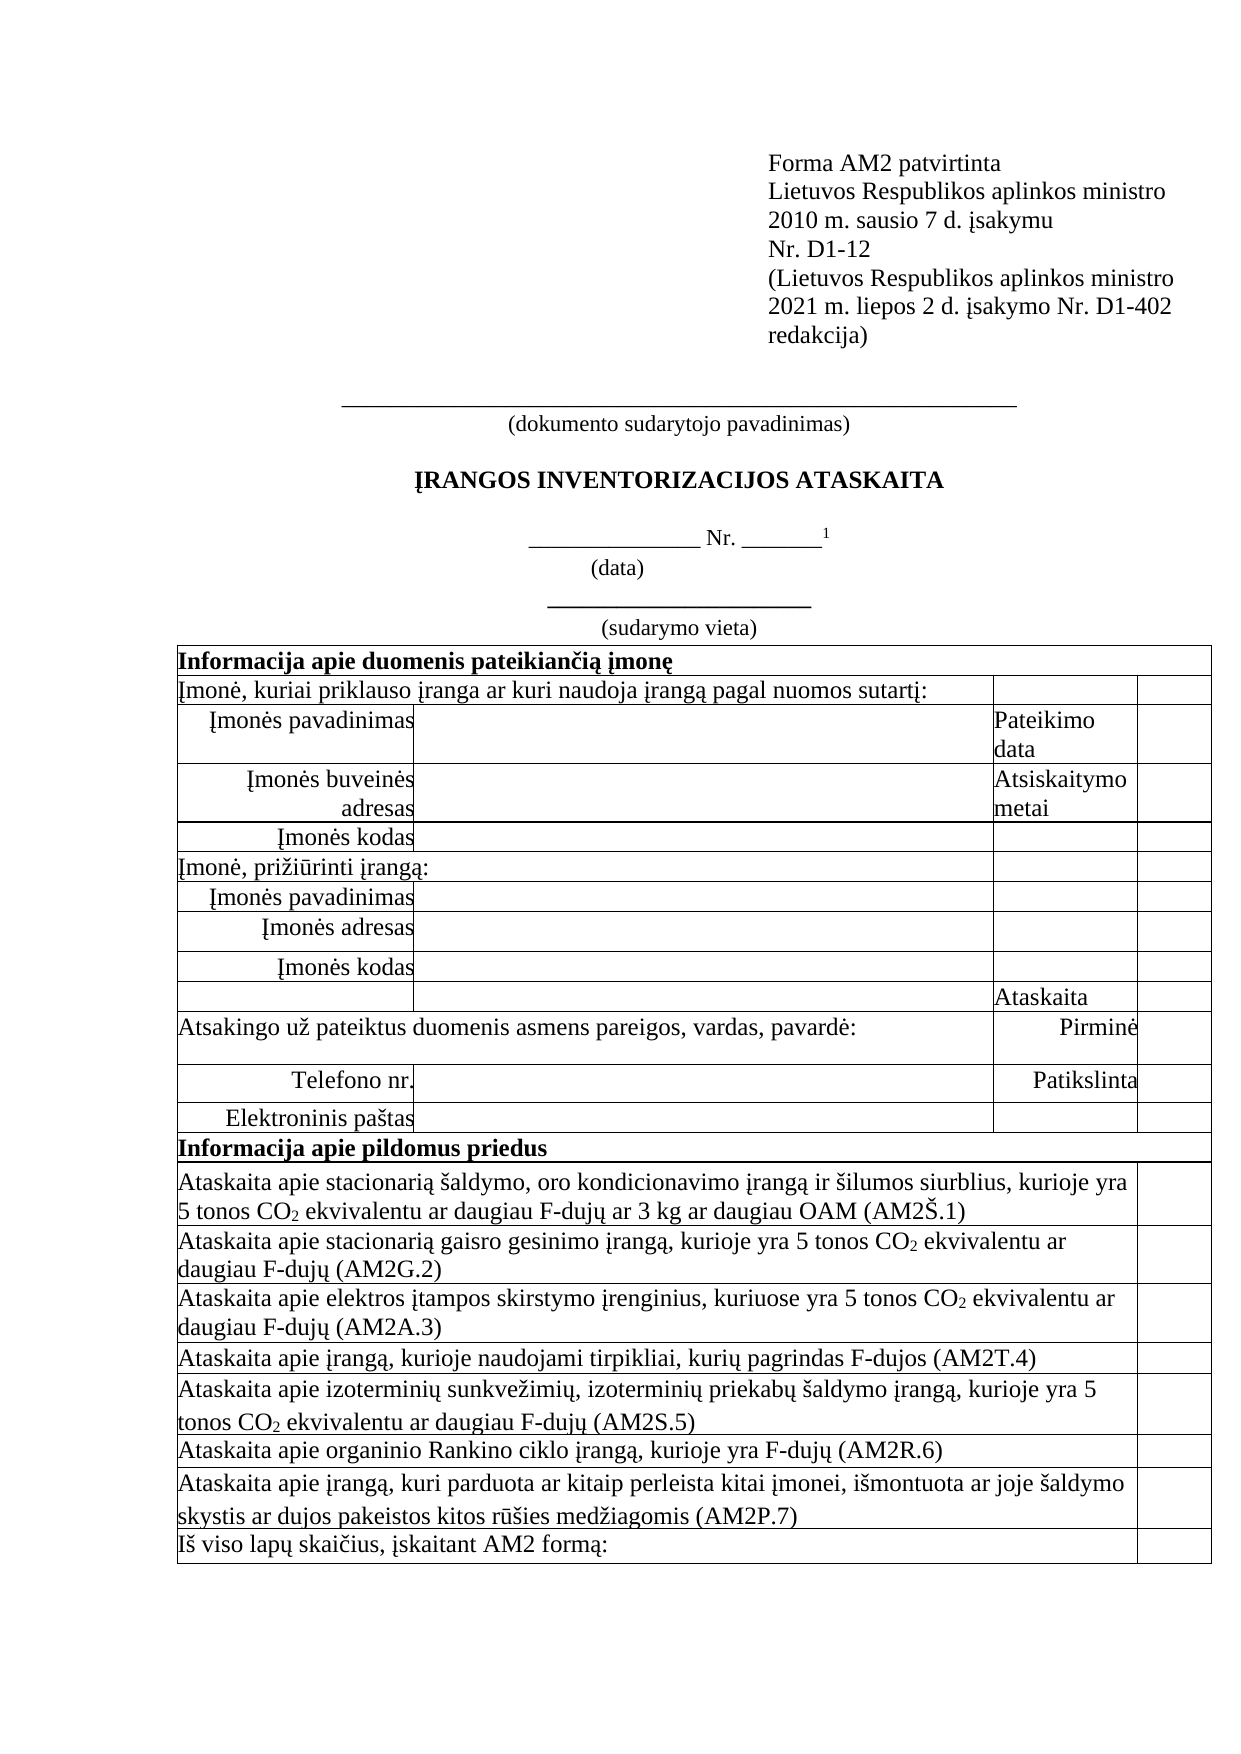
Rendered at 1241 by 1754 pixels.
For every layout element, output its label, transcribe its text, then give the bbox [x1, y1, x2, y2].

table_cell [1138, 1103, 1211, 1132]
text (Lietuvos Respublikos aplinkos ministro [768, 263, 1181, 291]
table_cell Atsakingo už pateiktus duomenis asmens pareigos, vardas, pavardė: [178, 1012, 993, 1064]
table_cell Ataskaita apie organinio Rankino ciklo įrangą, kurioje yra F-dujų (AM2R.6) [178, 1435, 1137, 1467]
table_cell [414, 952, 993, 981]
table_cell [994, 882, 1137, 911]
table_cell [414, 982, 993, 1011]
table_cell [1138, 882, 1211, 911]
table_cell Ataskaita apie stacionarią gaisro gesinimo įrangą, kurioje yra 5 tonos CO2 ekvivalentu ar daugiau F-dujų (AM2G.2) [178, 1226, 1137, 1282]
table_cell Telefono nr. [178, 1065, 413, 1102]
table_cell [1138, 1529, 1211, 1562]
table_cell [1138, 1226, 1211, 1282]
text Nr. D1-12 [768, 234, 1176, 263]
table_cell Ataskaita apie izoterminių sunkvežimių, izoterminių priekabų šaldymo įrangą, kurioje yra 5 tonos CO2 ekvivalentu ar daugiau F-dujų (AM2S.5) [178, 1374, 1137, 1434]
table_cell [1138, 1435, 1211, 1467]
table_cell [994, 676, 1137, 704]
text ______________________________________________________ [177, 381, 1181, 410]
table_cell [414, 764, 993, 821]
table_cell [414, 705, 993, 763]
table_cell [414, 823, 993, 851]
table_cell [1138, 852, 1211, 881]
table_cell [414, 882, 993, 911]
table_cell Elektroninis paštas [178, 1103, 413, 1132]
table_cell [994, 912, 1137, 951]
table_cell [414, 1065, 993, 1102]
table_cell Įmonės pavadinimas [178, 705, 413, 763]
table_cell [1138, 676, 1211, 704]
table_cell [1138, 1468, 1211, 1528]
table_cell [1138, 1012, 1211, 1064]
table_cell [1138, 1374, 1211, 1434]
table_cell [1138, 1163, 1211, 1225]
table_cell Įmonės buveinės adresas [178, 764, 413, 821]
text Forma AM2 patvirtinta [768, 148, 1176, 176]
table_cell [1138, 823, 1211, 851]
text 2021 m. liepos 2 d. įsakymo Nr. D1-402 [768, 291, 1181, 320]
table_cell Informacija apie pildomus priedus [178, 1133, 1211, 1161]
text Lietuvos Respublikos aplinkos ministro [768, 176, 1176, 205]
text redakcija) [768, 320, 1181, 349]
table_cell [1138, 982, 1211, 1011]
table_cell Įmonės adresas [178, 912, 413, 951]
table_cell Įmonės kodas [178, 823, 413, 851]
text _______________________ [177, 584, 1181, 611]
table_cell Pirminė [994, 1012, 1137, 1064]
table_cell Ataskaita apie stacionarią šaldymo, oro kondicionavimo įrangą ir šilumos siurblius, kurioje yra 5 tonos CO2 ekvivalentu ar daugiau F-dujų ar 3 kg ar daugiau OAM (AM2Š.1) [178, 1163, 1137, 1225]
table_cell Ataskaita [994, 982, 1137, 1011]
table_cell [414, 1103, 993, 1132]
table_cell Pateikimo data [994, 705, 1137, 763]
table_cell [1138, 1065, 1211, 1102]
text (sudarymo vieta) [177, 614, 1181, 641]
table_cell [1138, 1343, 1211, 1373]
table_cell [1138, 952, 1211, 981]
text 2010 m. sausio 7 d. įsakymu [768, 205, 1181, 234]
table_cell Įmonė, kuriai priklauso įranga ar kuri naudoja įrangą pagal nuomos sutartį: [178, 676, 993, 704]
table_cell [1138, 1284, 1211, 1342]
table_cell Įmonės pavadinimas [178, 882, 413, 911]
table_cell [994, 1103, 1137, 1132]
text ĮRANGOS INVENTORIZACIJOS ATASKAITA [177, 465, 1181, 494]
table_cell Įmonė, prižiūrinti įrangą: [178, 852, 993, 881]
text _______________ Nr. _______1 [177, 524, 1181, 550]
table_cell [414, 912, 993, 951]
table_cell Ataskaita apie elektros įtampos skirstymo įrenginius, kuriuose yra 5 tonos CO2 ekvivalentu ar daugiau F-dujų (AM2A.3) [178, 1284, 1137, 1342]
table_cell [1138, 705, 1211, 763]
table_cell [1138, 912, 1211, 951]
table_cell Ataskaita apie įrangą, kurioje naudojami tirpikliai, kurių pagrindas F-dujos (AM2T.4) [178, 1343, 1137, 1373]
text (data) [177, 554, 1181, 580]
table_cell Patikslinta [994, 1065, 1137, 1102]
table_cell Ataskaita apie įrangą, kuri parduota ar kitaip perleista kitai įmonei, išmontuota ar joje šaldymo skystis ar dujos pakeistos kitos rūšies medžiagomis (AM2P.7) [178, 1468, 1137, 1528]
table_cell [994, 852, 1137, 881]
table_cell Įmonės kodas [178, 952, 413, 981]
table_cell [1138, 764, 1211, 821]
table_cell [994, 952, 1137, 981]
table_cell Atsiskaitymo metai [994, 764, 1137, 821]
table_header Informacija apie duomenis pateikiančią įmonę [178, 646, 1211, 674]
text (dokumento sudarytojo pavadinimas) [177, 410, 1181, 436]
table_cell Iš viso lapų skaičius, įskaitant AM2 formą: [178, 1529, 1137, 1562]
table_cell [178, 982, 413, 1011]
table_cell [994, 823, 1137, 851]
